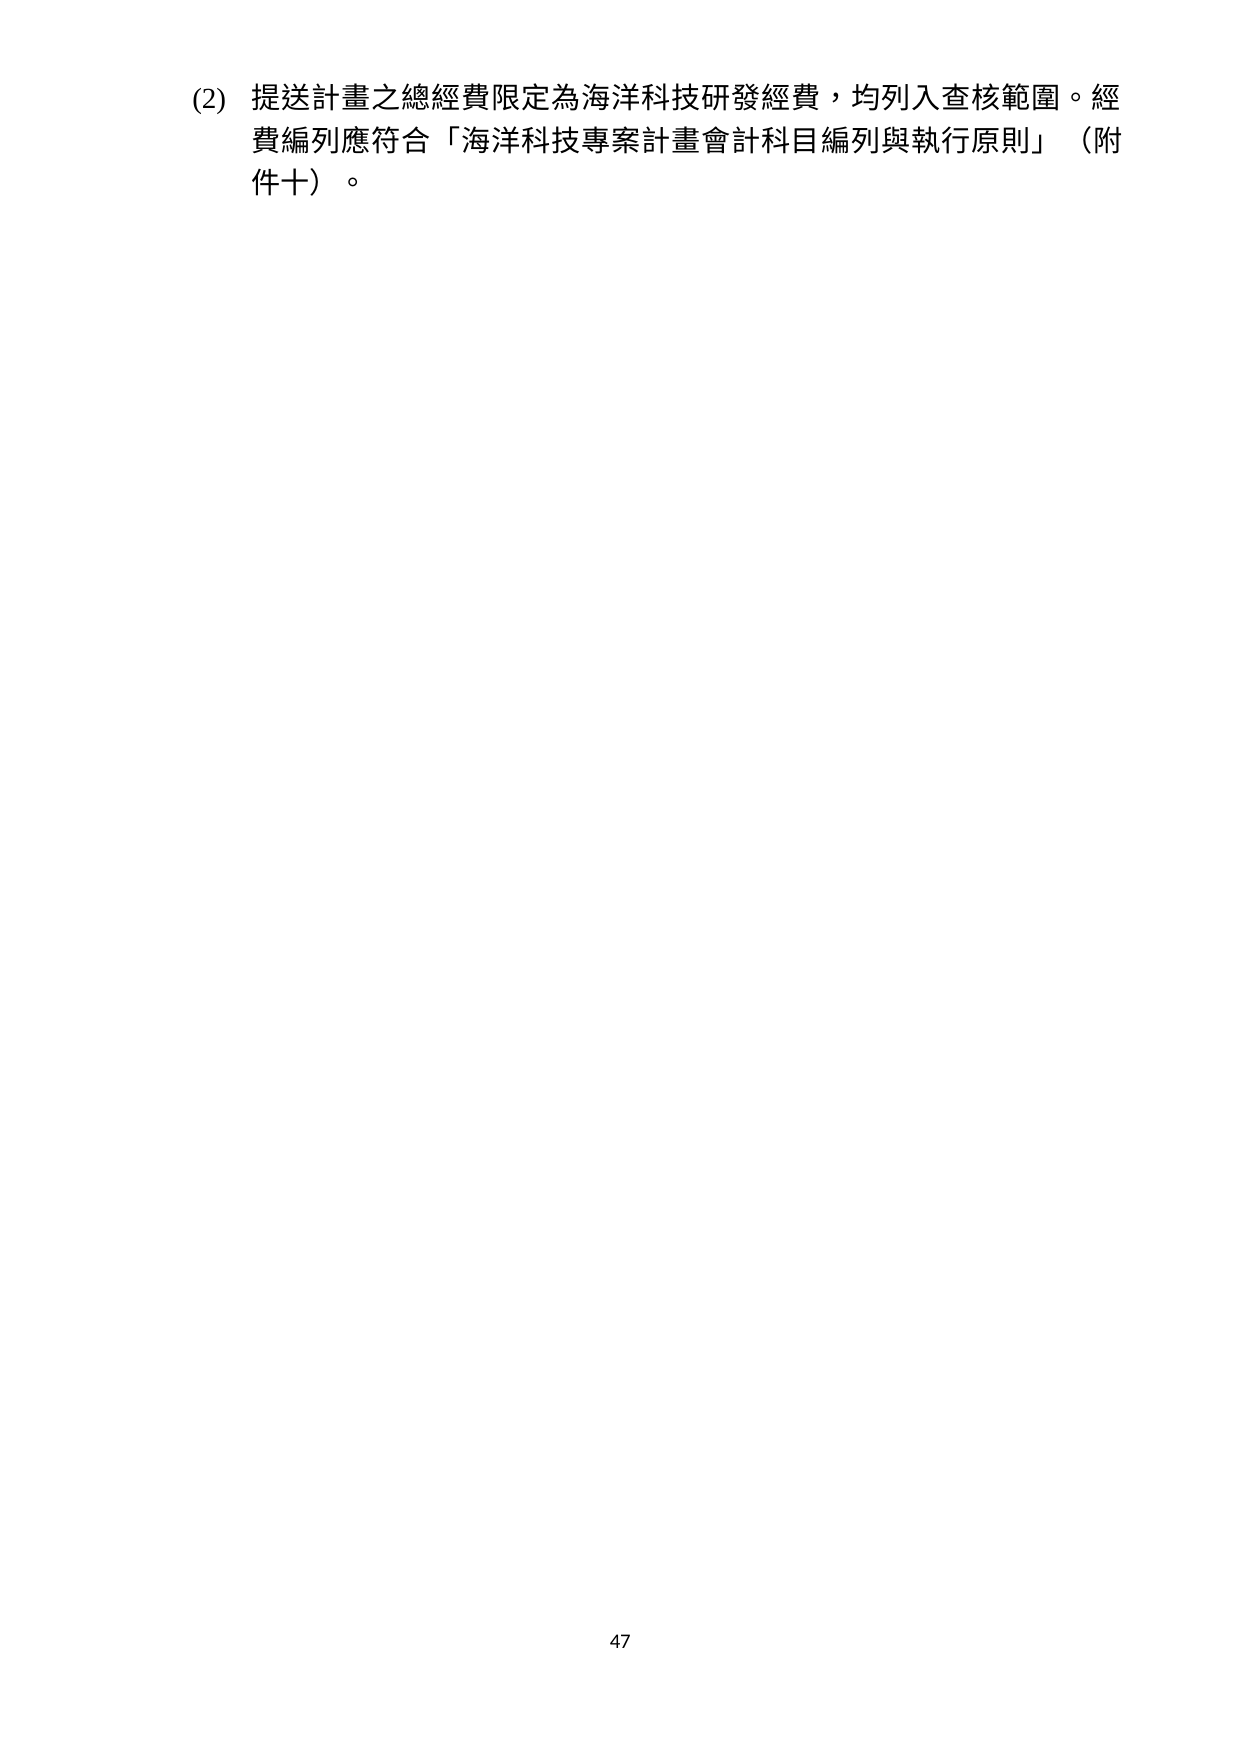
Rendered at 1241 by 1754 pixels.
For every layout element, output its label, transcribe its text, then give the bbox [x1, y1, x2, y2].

list 提送計畫之總經費限定為海洋科技研發經費，均列入查核範圍。經費編列應符合「海洋科技專案計畫會計科目編列與執行原則」（附件十）。 [192, 75, 1122, 202]
